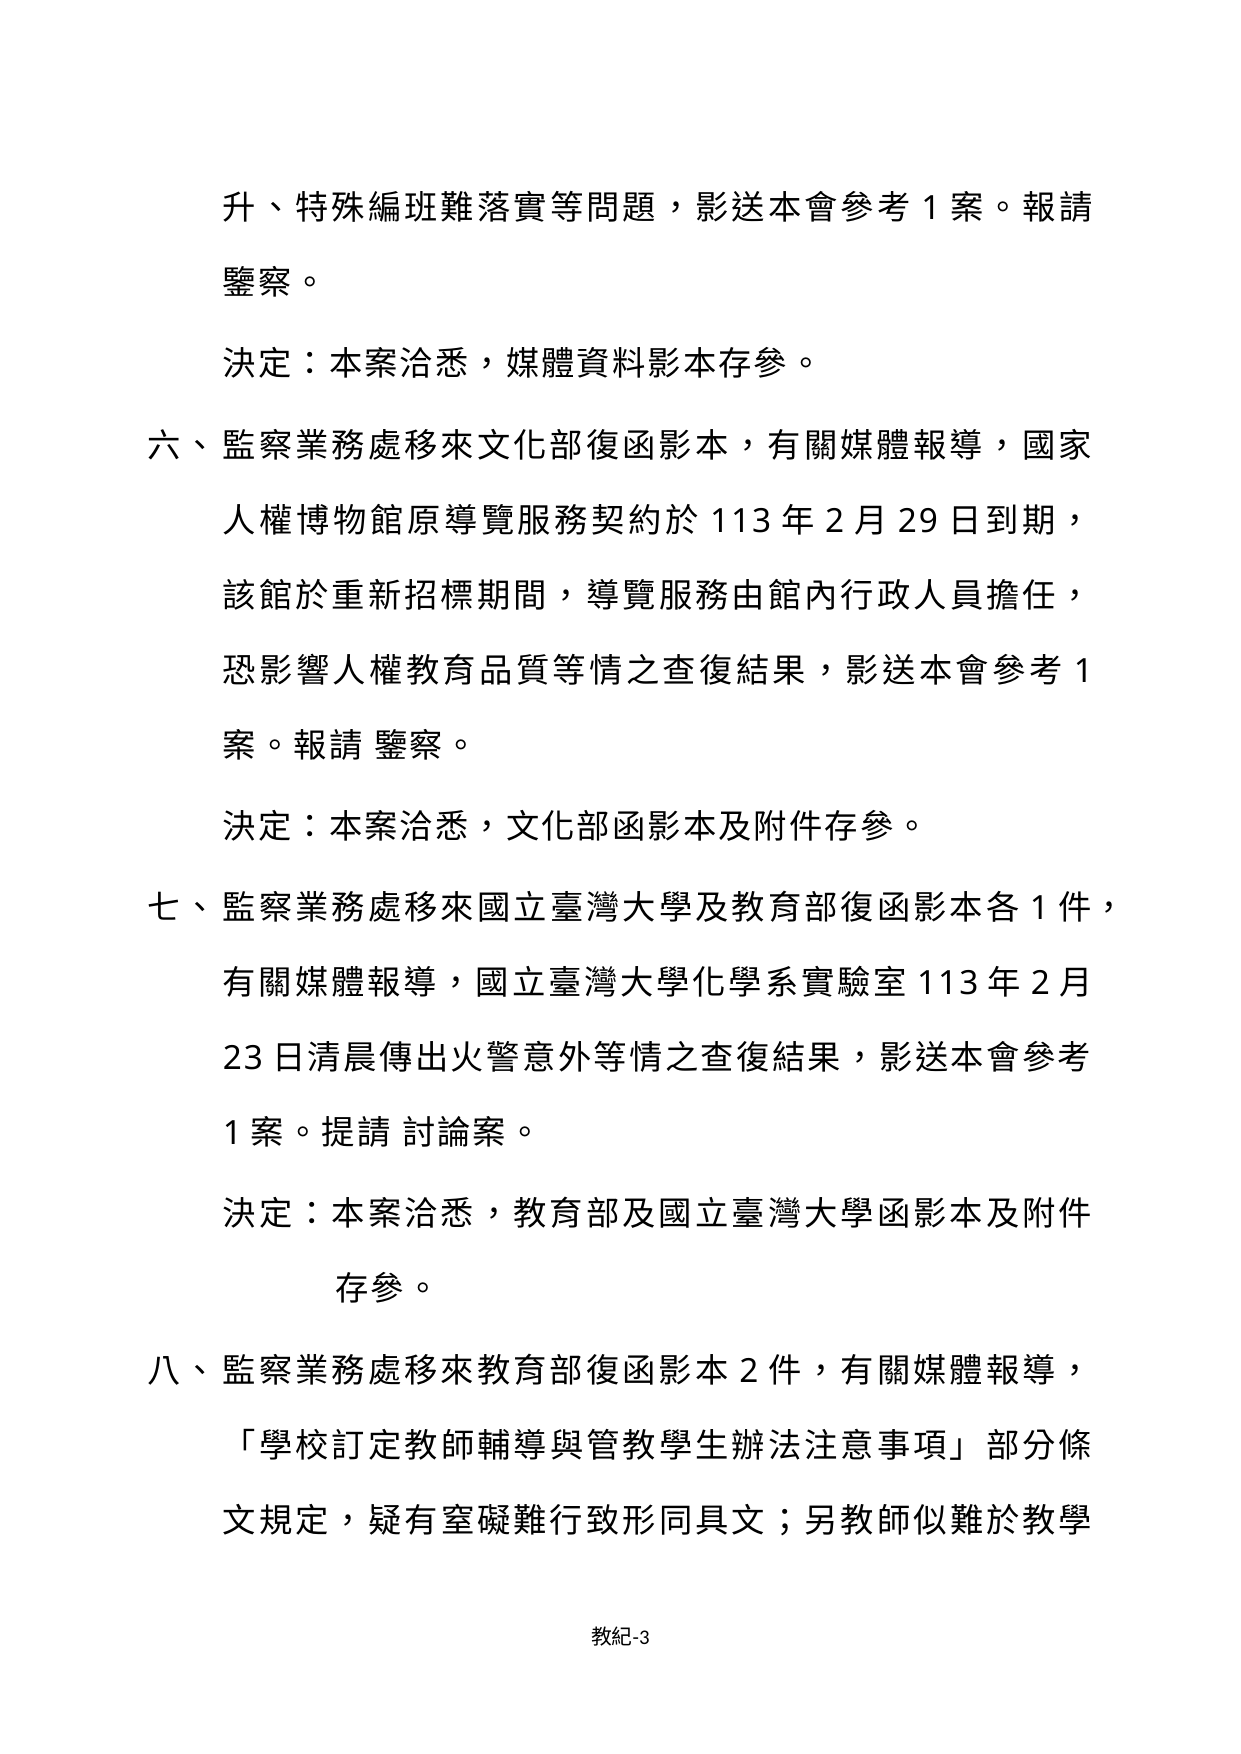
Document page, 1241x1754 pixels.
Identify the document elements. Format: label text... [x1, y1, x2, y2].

text 決定：本案洽悉，媒體資料影本存參。 [214, 322, 1101, 401]
text 決定：本案洽悉，文化部函影本及附件存參。 [214, 784, 1101, 863]
text 決定：本案洽悉，教育部及國立臺灣大學函影本及附件存參。 [214, 1172, 1101, 1326]
list 監察業務處移來教育部復函影本2件，有關媒體報導，「學校訂定教師輔導與管教學生辦法注意事項」部分條文規定，疑有窒礙難行致形同具文；另教師似難於教學 [139, 1328, 1101, 1557]
list 升、特殊編班難落實等問題，影送本會參考1案。報請 鑒察。 [139, 166, 1101, 320]
list 監察業務處移來國立臺灣大學及教育部復函影本各1件，有關媒體報導，國立臺灣大學化學系實驗室113年2月23日清晨傳出火警意外等情之查復結果，影送本會參考1案。提請 討論案。 [139, 866, 1101, 1170]
list 監察業務處移來文化部復函影本，有關媒體報導，國家人權博物館原導覽服務契約於113年2月29日到期，該館於重新招標期間，導覽服務由館內行政人員擔任，恐影響人權教育品質等情之查復結果，影送本會參考1案。報請 鑒察。 [139, 403, 1101, 782]
